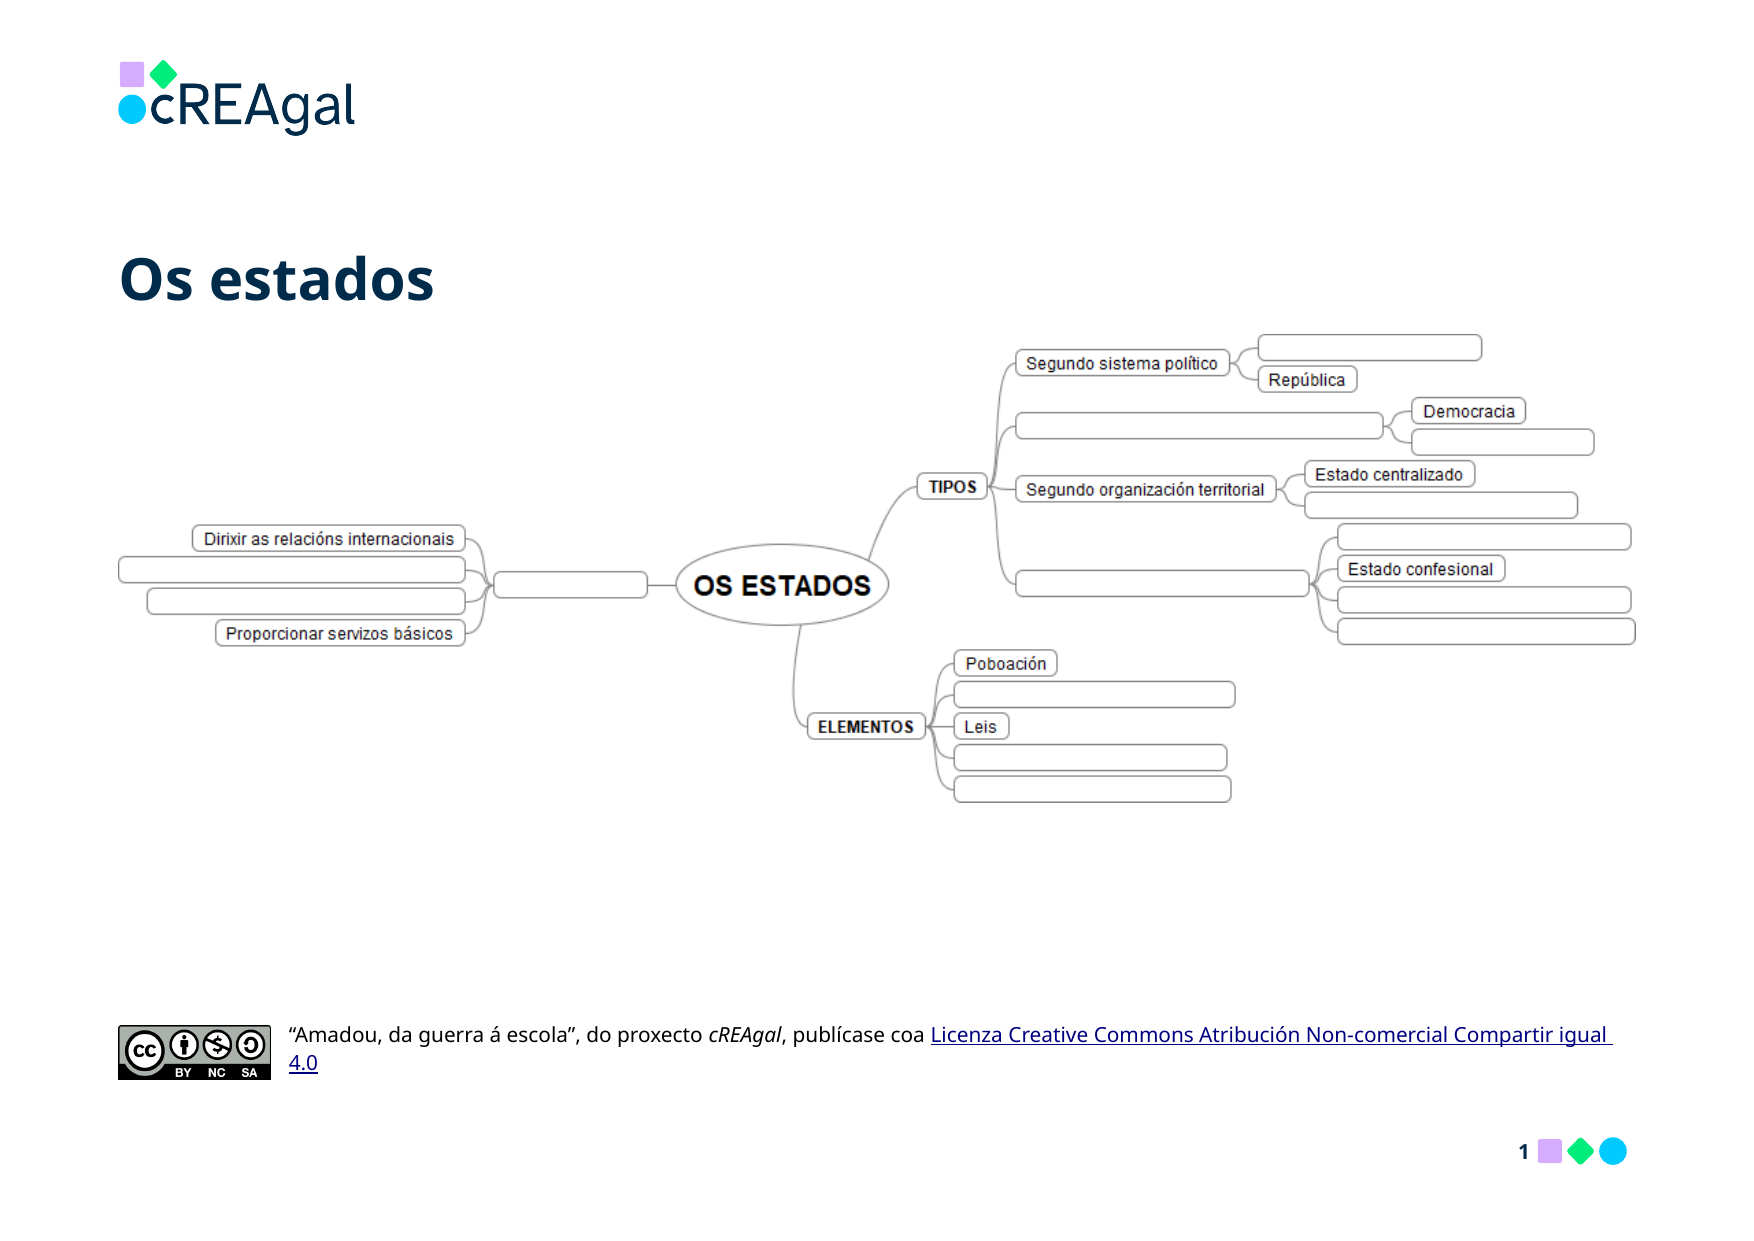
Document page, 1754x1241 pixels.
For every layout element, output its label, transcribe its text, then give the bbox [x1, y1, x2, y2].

picture [118, 334, 1636, 803]
picture [118, 60, 355, 136]
text “Amadou, da guerra á escola”, do proxecto cREAgal, publícase coa Licenza Creative Commons Atribución Non-comercial Compartir igual 4.0 [118, 1020, 1636, 1077]
picture [118, 1025, 271, 1080]
subtitle Os estados [118, 238, 1636, 318]
